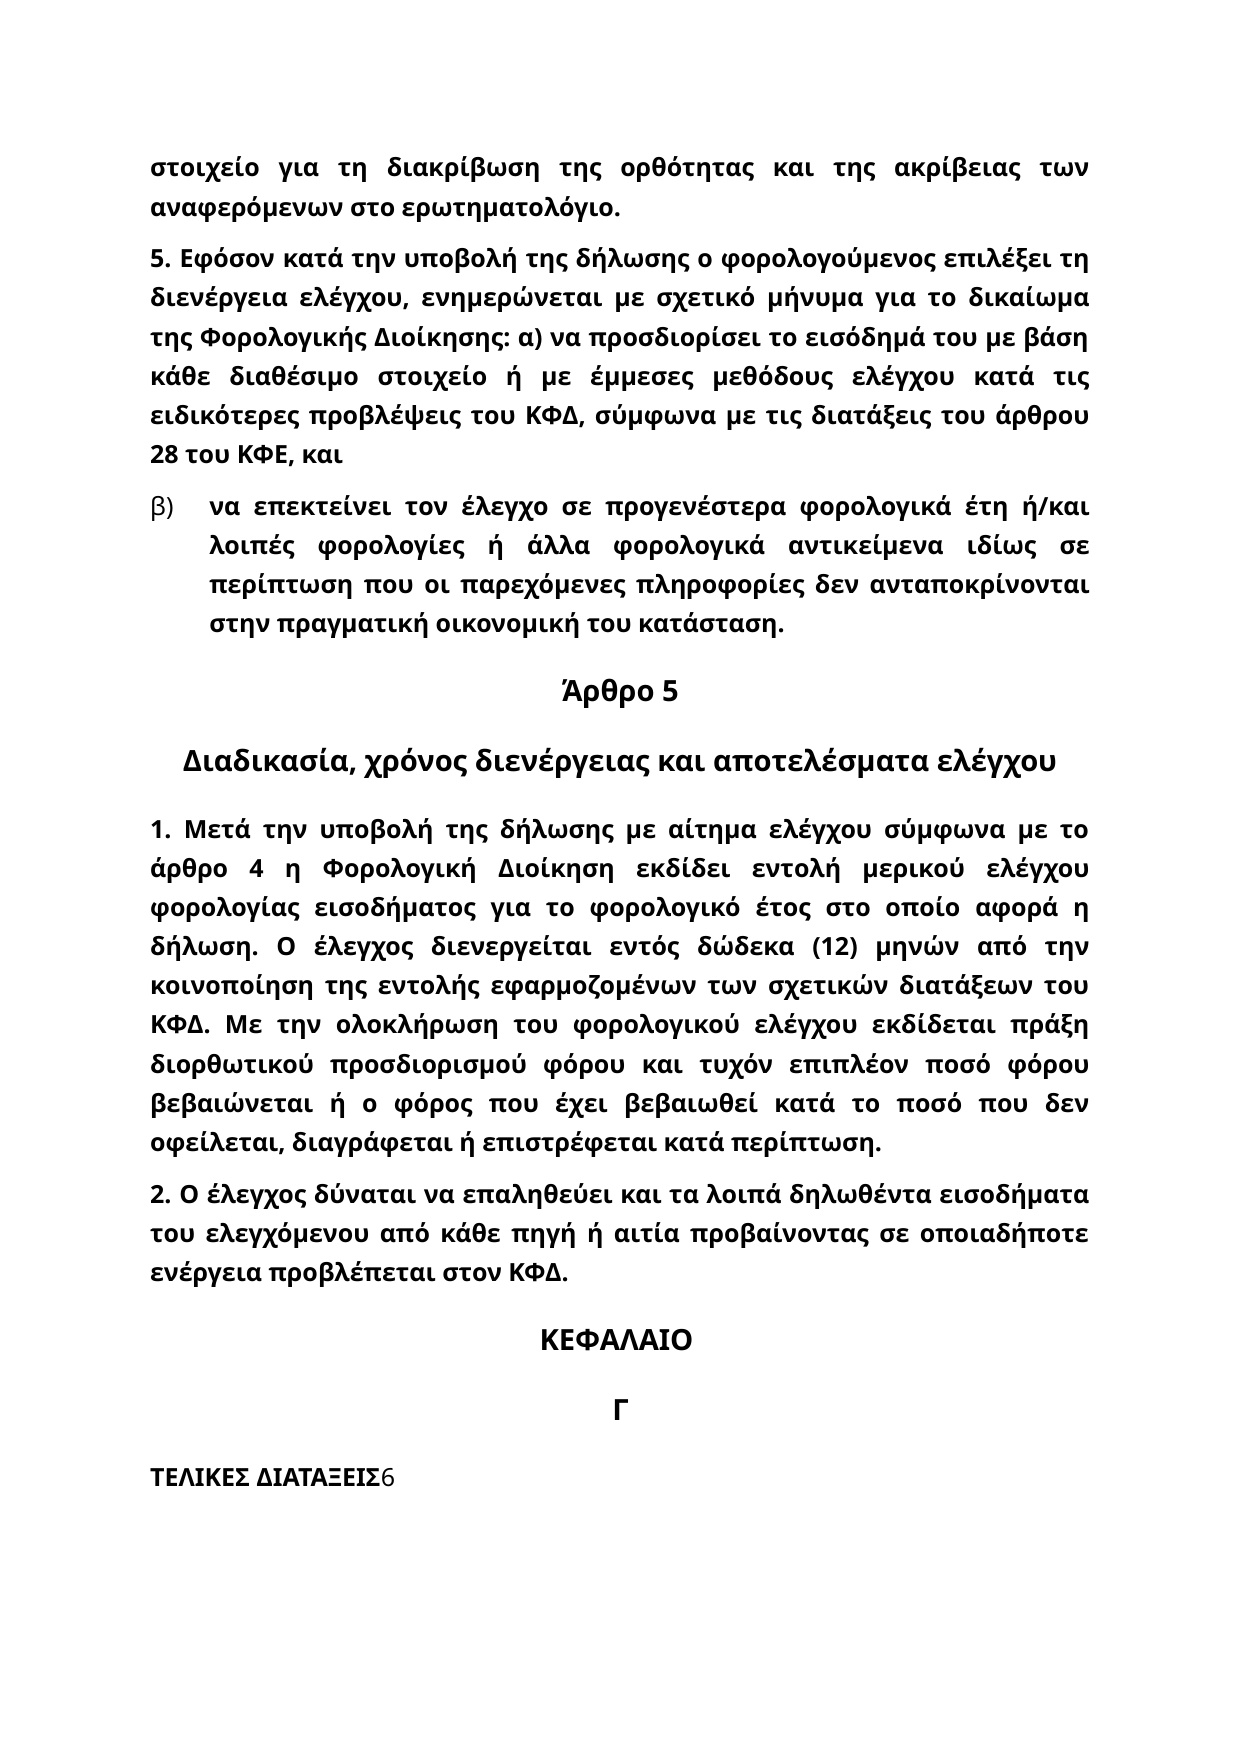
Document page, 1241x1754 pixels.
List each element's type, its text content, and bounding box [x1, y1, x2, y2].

text 5. Εφόσον κατά την υποβολή της δήλωσης ο φορολογούμενος επιλέξει τη διενέργεια ελέγχου, ενημερώνεται με σχετικό μήνυμα για το δικαίωμα της Φορολογικής Διοίκησης: α) να προσδιορίσει το εισόδημά του με βάση κάθε διαθέσιμο στοιχείο ή με έμμεσες μεθόδους ελέγχου κατά τις ειδικότερες προβλέψεις του ΚΦΔ, σύμφωνα με τις διατάξεις του άρθρου 28 του ΚΦΕ, και [150, 241, 1090, 471]
text 2. Ο έλεγχος δύναται να επαληθεύει και τα λοιπά δηλωθέντα εισοδήματα του ελεγχόμενου από κάθε πηγή ή αιτία προβαίνοντας σε οποιαδήποτε ενέργεια προβλέπεται στον ΚΦΔ. [150, 1176, 1090, 1289]
list β) να επεκτείνει τον έλεγχο σε προγενέστερα φορολογικά έτη ή/και λοιπές φορολογίες ή άλλα φορολογικά αντικείμενα ιδίως σε περίπτωση που οι παρεχόμενες πληροφορίες δεν ανταποκρίνονται στην πραγματική οικονομική του κατάσταση. [150, 488, 1090, 640]
subtitle Άρθρο 5 [150, 670, 1090, 710]
subtitle Διαδικασία, χρόνος διενέργειας και αποτελέσματα ελέγχου [150, 741, 1090, 780]
subtitle Γ [150, 1389, 1090, 1429]
text 1. Μετά την υποβολή της δήλωσης με αίτημα ελέγχου σύμφωνα με το άρθρο 4 η Φορολογική Διοίκηση εκδίδει εντολή μερικού ελέγχου φορολογίας εισοδήματος για το φορολογικό έτος στο οποίο αφορά η δήλωση. Ο έλεγχος διενεργείται εντός δώδεκα (12) μηνών από την κοινοποίηση της εντολής εφαρμοζομένων των σχετικών διατάξεων του ΚΦΔ. Με την ολοκλήρωση του φορολογικού ελέγχου εκδίδεται πράξη διορθωτικού προσδιορισμού φόρου και τυχόν επιπλέον ποσό φόρου βεβαιώνεται ή ο φόρος που έχει βεβαιωθεί κατά το ποσό που δεν οφείλεται, διαγράφεται ή επιστρέφεται κατά περίπτωση. [150, 811, 1090, 1159]
text στοιχείο για τη διακρίβωση της ορθότητας και της ακρίβειας των αναφερόμενων στο ερωτηματολόγιο. [150, 150, 1090, 223]
subtitle ΚΕΦΑΛΑΙΟ [150, 1319, 1090, 1358]
text ΤΕΛΙΚΕΣ ΔΙΑΤΑΞΕΙΣ6 [150, 1460, 1090, 1494]
